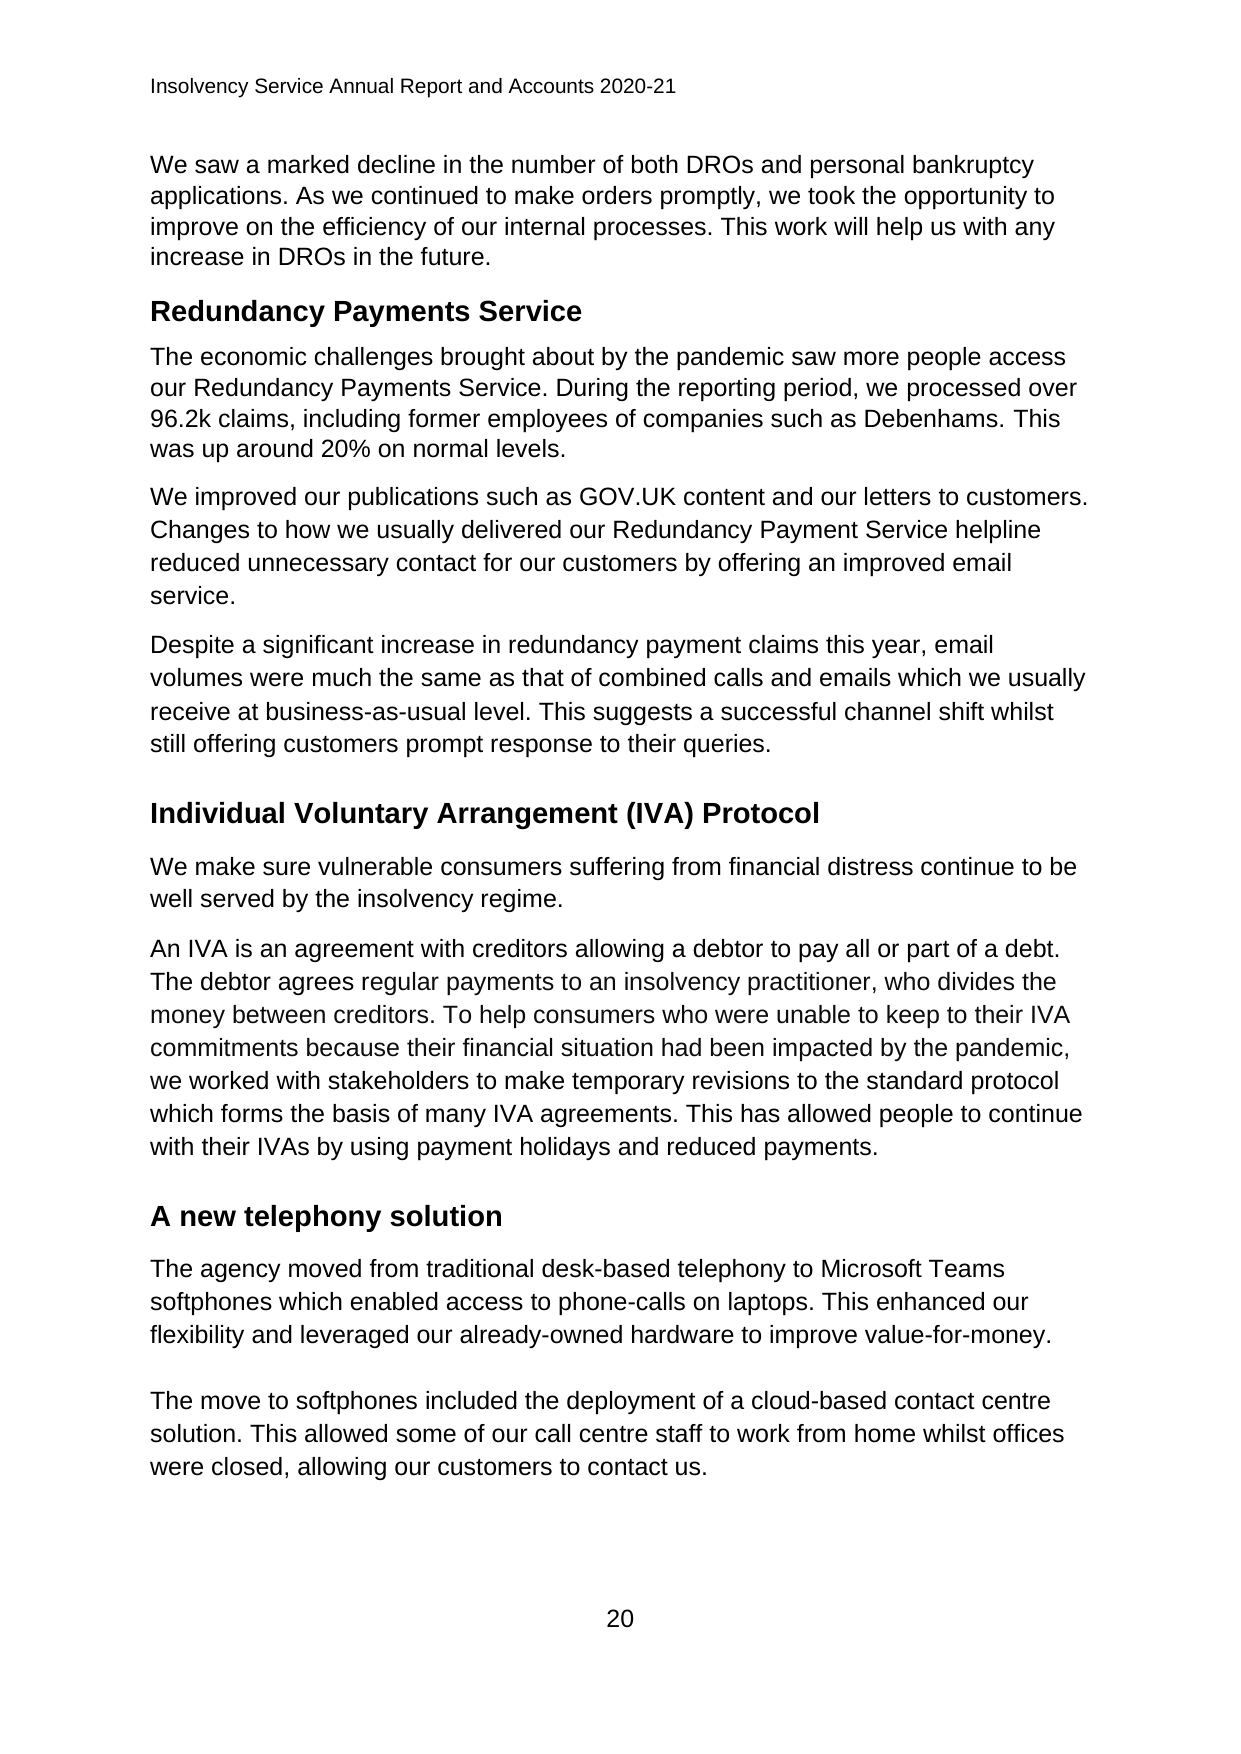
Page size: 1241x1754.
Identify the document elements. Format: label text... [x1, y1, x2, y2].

subtitle Redundancy Payments Service [150, 294, 1090, 327]
text The move to softphones included the deployment of a cloud-based contact centre solution. This allowed some of our call centre staff to work from home whilst offices were closed, allowing our customers to contact us. [150, 1386, 1090, 1481]
text We make sure vulnerable consumers suffering from financial distress continue to be well served by the insolvency regime. [150, 851, 1090, 913]
text The agency moved from traditional desk-based telephony to Microsoft Teams softphones which enabled access to phone-calls on laptops. This enhanced our flexibility and leveraged our already-owned hardware to improve value-for-money. [150, 1254, 1090, 1349]
text We improved our publications such as GOV.UK content and our letters to customers. Changes to how we usually delivered our Redundancy Payment Service helpline reduced unnecessary contact for our customers by offering an improved email service. [150, 482, 1090, 609]
text An IVA is an agreement with creditors allowing a debtor to pay all or part of a debt. The debtor agrees regular payments to an insolvency practitioner, who divides the money between creditors. To help consumers who were unable to keep to their IVA commitments because their financial situation had been impacted by the pandemic, we worked with stakeholders to make temporary revisions to the standard protocol which forms the basis of many IVA agreements. This has allowed people to continue with their IVAs by using payment holidays and reduced payments. A new telephony solution [150, 934, 1090, 1233]
text The economic challenges brought about by the pandemic saw more people access our Redundancy Payments Service. During the reporting period, we processed over 96.2k claims, including former employees of companies such as Debenhams. This was up around 20% on normal levels. [150, 342, 1090, 463]
text We saw a marked decline in the number of both DROs and personal bankruptcy applications. As we continued to make orders promptly, we took the opportunity to improve on the efficiency of our internal processes. This work will help us with any increase in DROs in the future. [150, 150, 1090, 271]
text Despite a significant increase in redundancy payment claims this year, email volumes were much the same as that of combined calls and emails which we usually receive at business-as-usual level. This suggests a successful channel shift whilst still offering customers prompt response to their queries. Individual Voluntary Arrangement (IVA) Protocol [150, 630, 1090, 830]
